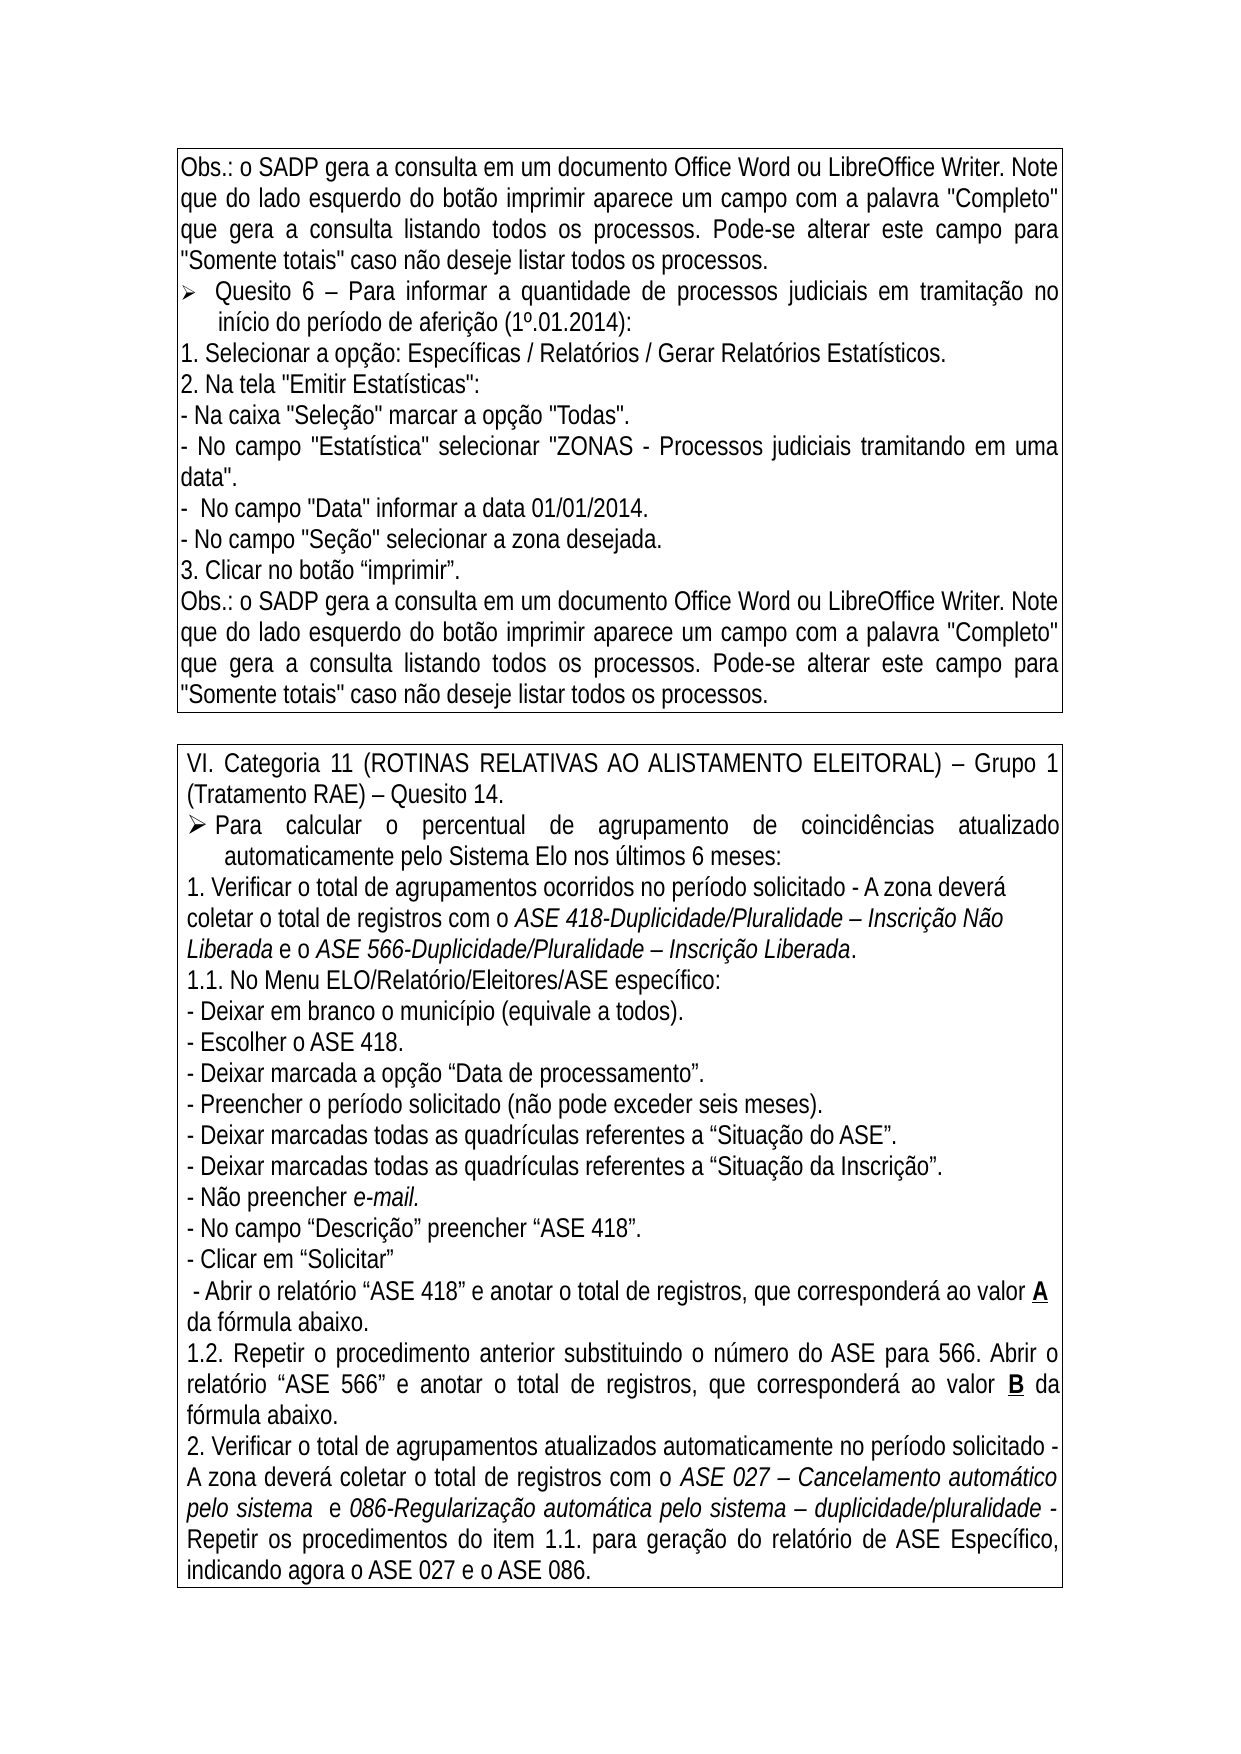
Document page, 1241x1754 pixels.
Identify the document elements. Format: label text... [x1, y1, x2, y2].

text 1.2. Repetir o procedimento anterior substituindo o número do ASE para 566. Abrir o relatório “ASE 566” e anotar o total de registros, que corresponderá ao valor B da fórmula abaixo. [178, 1334, 1062, 1427]
text Obs.: o SADP gera a consulta em um documento Office Word ou LibreOffice Writer. Note que do lado esquerdo do botão imprimir aparece um campo com a palavra "Completo" que gera a consulta listando todos os processos. Pode-se alterar este campo para "Somente totais" caso não deseje listar todos os processos. [178, 582, 1062, 712]
text - Abrir o relatório “ASE 418” e anotar o total de registros, que corresponderá ao valor A da fórmula abaixo. [178, 1272, 1062, 1334]
text 2. Na tela "Emitir Estatísticas": [178, 365, 1062, 396]
subtitle - Deixar em branco o município (equivale a todos). [178, 992, 1062, 1023]
subtitle - Preencher o período solicitado (não pode exceder seis meses). [178, 1085, 1062, 1116]
list Quesito 6 – Para informar a quantidade de processos judiciais em tramitação no início do período de aferição (1º.01.2014): [178, 272, 1062, 334]
list Para calcular o percentual de agrupamento de coincidências atualizado automaticamente pelo Sistema Elo nos últimos 6 meses: [178, 806, 1062, 868]
subtitle - Deixar marcada a opção “Data de processamento”. [178, 1054, 1062, 1085]
subtitle - Não preencher e-mail. [178, 1178, 1062, 1209]
subtitle - Escolher o ASE 418. [178, 1023, 1062, 1054]
subtitle - No campo “Descrição” preencher “ASE 418”. [178, 1209, 1062, 1241]
subtitle - Clicar em “Solicitar” [178, 1241, 1062, 1272]
text - Na caixa "Seleção" marcar a opção "Todas". [178, 396, 1062, 427]
subtitle 1. Verificar o total de agrupamentos ocorridos no período solicitado - A zona deverá coletar o total de registros com o ASE 418-Duplicidade/Pluralidade – Inscrição Não Liberada e o ASE 566-Duplicidade/Pluralidade – Inscrição Liberada. [178, 868, 1062, 961]
subtitle 2. Verificar o total de agrupamentos atualizados automaticamente no período solicitado - A zona deverá coletar o total de registros com o ASE 027 – Cancelamento automático pelo sistema e 086-Regularização automática pelo sistema – duplicidade/pluralidade - Repetir os procedimentos do item 1.1. para geração do relatório de ASE Específico, indicando agora o ASE 027 e o ASE 086. [178, 1427, 1062, 1587]
text Obs.: o SADP gera a consulta em um documento Office Word ou LibreOffice Writer. Note que do lado esquerdo do botão imprimir aparece um campo com a palavra "Completo" que gera a consulta listando todos os processos. Pode-se alterar este campo para "Somente totais" caso não deseje listar todos os processos. [178, 149, 1062, 272]
text VI. Categoria 11 (ROTINAS RELATIVAS AO ALISTAMENTO ELEITORAL) – Grupo 1 (Tratamento RAE) – Quesito 14. [178, 745, 1062, 806]
text 3. Clicar no botão “imprimir”. [178, 551, 1062, 582]
text 1. Selecionar a opção: Específicas / Relatórios / Gerar Relatórios Estatísticos. [178, 334, 1062, 365]
text - No campo "Data" informar a data 01/01/2014. [178, 489, 1062, 520]
text - No campo "Seção" selecionar a zona desejada. [178, 520, 1062, 551]
text - No campo "Estatística" selecionar "ZONAS - Processos judiciais tramitando em uma data". [178, 427, 1062, 489]
subtitle - Deixar marcadas todas as quadrículas referentes a “Situação do ASE”. [178, 1116, 1062, 1147]
subtitle - Deixar marcadas todas as quadrículas referentes a “Situação da Inscrição”. [178, 1147, 1062, 1178]
subtitle 1.1. No Menu ELO/Relatório/Eleitores/ASE específico: [178, 961, 1062, 992]
